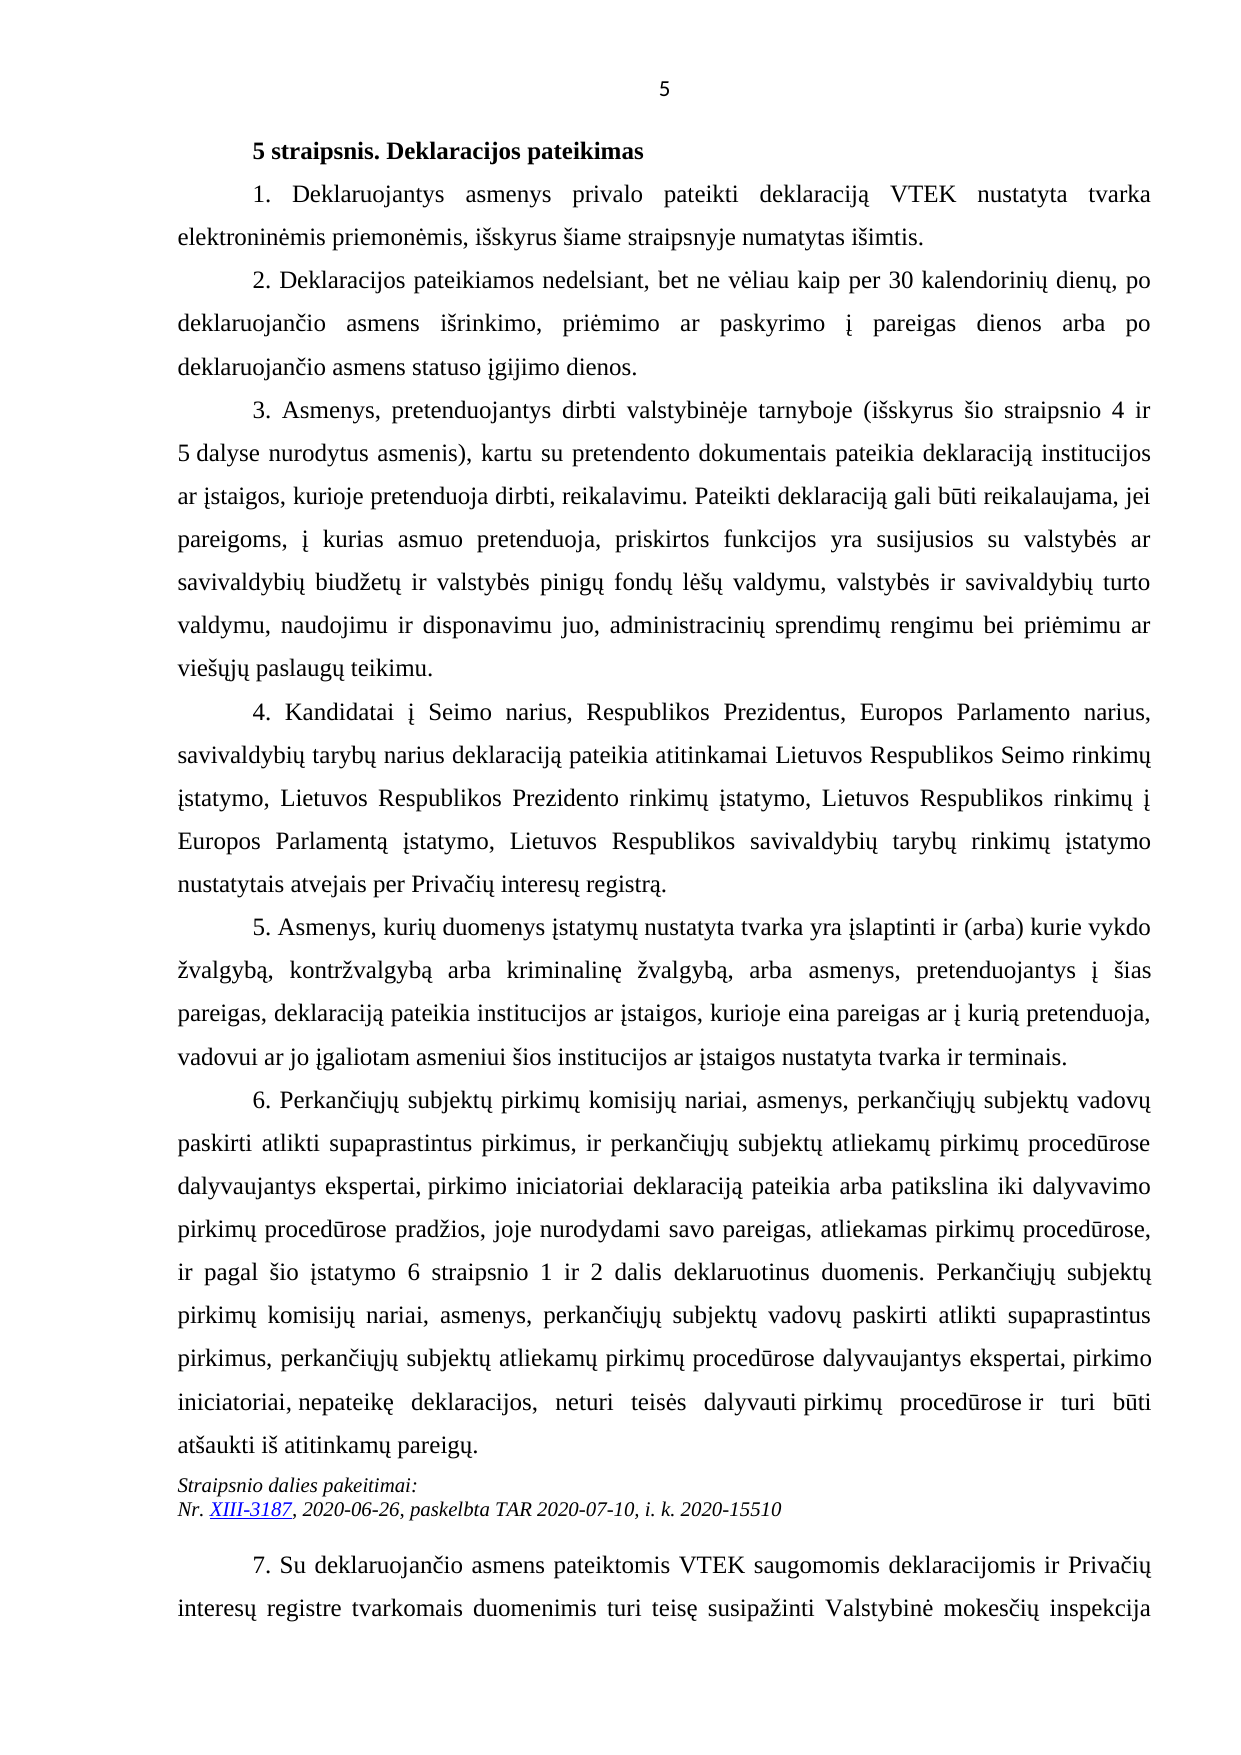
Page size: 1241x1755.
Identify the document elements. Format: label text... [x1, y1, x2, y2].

text 5 straipsnis. Deklaracijos pateikimas [177, 136, 1152, 165]
text Straipsnio dalies pakeitimai: [177, 1473, 1152, 1497]
text Nr. XIII-3187, 2020-06-26, paskelbta TAR 2020-07-10, i. k. 2020-15510 [177, 1497, 1152, 1521]
text 2. Deklaracijos pateikiamos nedelsiant, bet ne vėliau kaip per 30 kalendorinių dienų, po deklaruojančio asmens išrinkimo, priėmimo ar paskyrimo į pareigas dienos arba po deklaruojančio asmens statuso įgijimo dienos. [177, 265, 1152, 380]
text 7. Su deklaruojančio asmens pateiktomis VTEK saugomomis deklaracijomis ir Privačių interesų registre tvarkomais duomenimis turi teisę susipažinti Valstybinė mokesčių inspekcija [177, 1550, 1152, 1622]
text 4. Kandidatai į Seimo narius, Respublikos Prezidentus, Europos Parlamento narius, savivaldybių tarybų narius deklaraciją pateikia atitinkamai Lietuvos Respublikos Seimo rinkimų įstatymo, Lietuvos Respublikos Prezidento rinkimų įstatymo, Lietuvos Respublikos rinkimų į Europos Parlamentą įstatymo, Lietuvos Respublikos savivaldybių tarybų rinkimų įstatymo nustatytais atvejais per Privačių interesų registrą. [177, 697, 1152, 898]
text 1. Deklaruojantys asmenys privalo pateikti deklaraciją VTEK nustatyta tvarka elektroninėmis priemonėmis, išskyrus šiame straipsnyje numatytas išimtis. [177, 179, 1152, 251]
text 5. Asmenys, kurių duomenys įstatymų nustatyta tvarka yra įslaptinti ir (arba) kurie vykdo žvalgybą, kontržvalgybą arba kriminalinę žvalgybą, arba asmenys, pretenduojantys į šias pareigas, deklaraciją pateikia institucijos ar įstaigos, kurioje eina pareigas ar į kurią pretenduoja, vadovui ar jo įgaliotam asmeniui šios institucijos ar įstaigos nustatyta tvarka ir terminais. [177, 912, 1152, 1070]
text 6. Perkančiųjų subjektų pirkimų komisijų nariai, asmenys, perkančiųjų subjektų vadovų paskirti atlikti supaprastintus pirkimus, ir perkančiųjų subjektų atliekamų pirkimų procedūrose dalyvaujantys ekspertai, pirkimo iniciatoriai deklaraciją pateikia arba patikslina iki dalyvavimo pirkimų procedūrose pradžios, joje nurodydami savo pareigas, atliekamas pirkimų procedūrose, ir pagal šio įstatymo 6 straipsnio 1 ir 2 dalis deklaruotinus duomenis. Perkančiųjų subjektų pirkimų komisijų nariai, asmenys, perkančiųjų subjektų vadovų paskirti atlikti supaprastintus pirkimus, perkančiųjų subjektų atliekamų pirkimų procedūrose dalyvaujantys ekspertai, pirkimo iniciatoriai, nepateikę deklaracijos, neturi teisės dalyvauti pirkimų procedūrose ir turi būti atšaukti iš atitinkamų pareigų. [177, 1085, 1152, 1458]
text 3. Asmenys, pretenduojantys dirbti valstybinėje tarnyboje (išskyrus šio straipsnio 4 ir 5 dalyse nurodytus asmenis), kartu su pretendento dokumentais pateikia deklaraciją institucijos ar įstaigos, kurioje pretenduoja dirbti, reikalavimu. Pateikti deklaraciją gali būti reikalaujama, jei pareigoms, į kurias asmuo pretenduoja, priskirtos funkcijos yra susijusios su valstybės ar savivaldybių biudžetų ir valstybės pinigų fondų lėšų valdymu, valstybės ir savivaldybių turto valdymu, naudojimu ir disponavimu juo, administracinių sprendimų rengimu bei priėmimu ar viešųjų paslaugų teikimu. [177, 395, 1152, 682]
